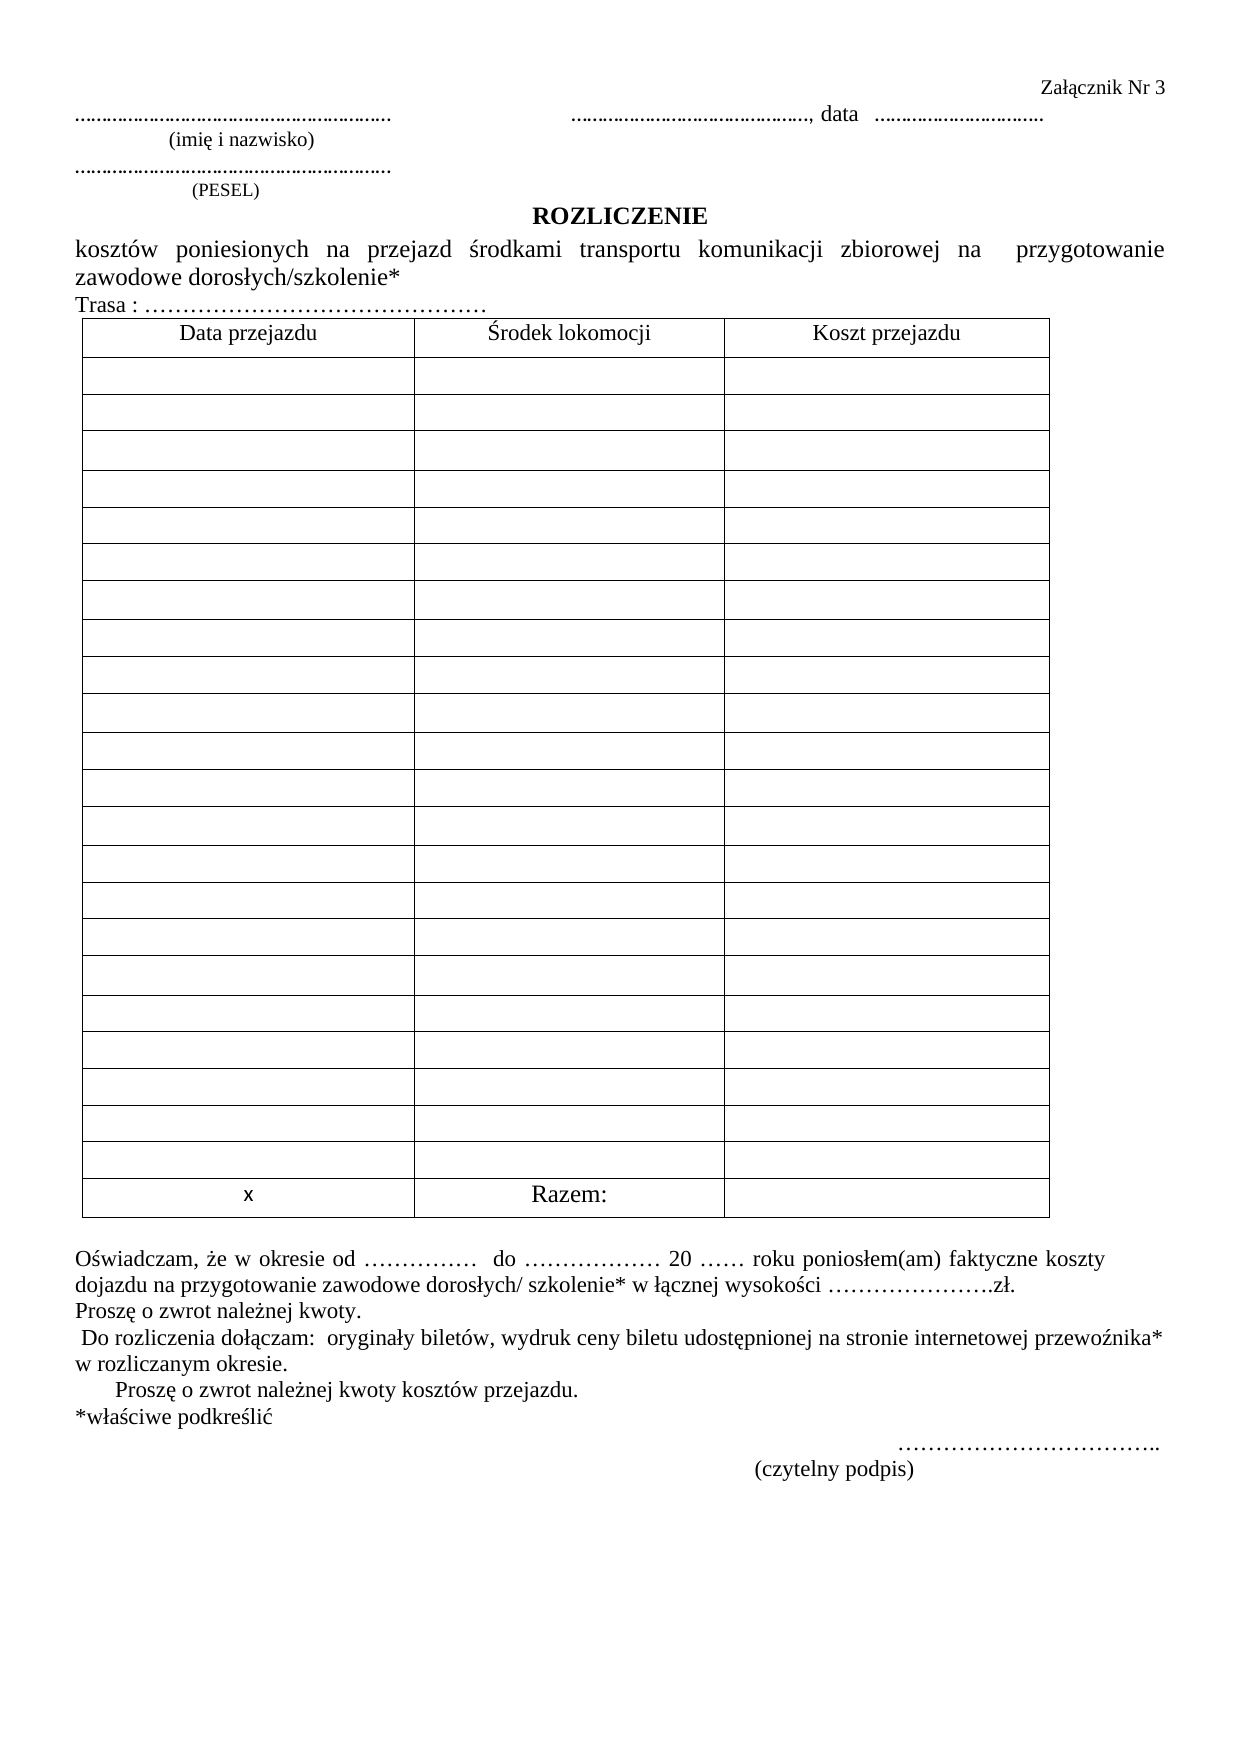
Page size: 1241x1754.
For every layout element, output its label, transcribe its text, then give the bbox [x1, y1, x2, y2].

table_cell Razem: [415, 1179, 724, 1217]
subtitle ROZLICZENIE [75, 201, 1165, 229]
table_cell [725, 581, 1049, 619]
table_cell [83, 508, 414, 543]
table_cell [725, 1032, 1049, 1068]
table_cell [415, 996, 724, 1031]
table_cell [83, 1142, 414, 1178]
table_cell [83, 620, 414, 656]
text …………………………….. (czytelny podpis) [75, 1429, 1165, 1482]
table_cell [725, 996, 1049, 1031]
table_cell [83, 1069, 414, 1104]
text Proszę o zwrot należnej kwoty. [75, 1297, 1106, 1324]
text Proszę o zwrot należnej kwoty kosztów przejazdu. [75, 1376, 1165, 1403]
table_cell [415, 395, 724, 430]
table_cell [725, 1179, 1049, 1217]
table_cell [725, 1069, 1049, 1104]
table_cell [415, 1106, 724, 1141]
table_cell [725, 657, 1049, 693]
table_cell [415, 544, 724, 580]
text Oświadczam, że w okresie od …………… do ……………… 20 …… roku poniosłem(am) faktyczne koszty dojazdu na przygotowanie zawodowe dorosłych/ szkolenie* w łącznej wysokości ………………….zł. [75, 1245, 1106, 1297]
table_cell [725, 471, 1049, 507]
table_cell [725, 544, 1049, 580]
table_cell [83, 919, 414, 955]
table_cell [83, 471, 414, 507]
table_cell [83, 846, 414, 882]
table_cell [415, 1069, 724, 1104]
text (PESEL) [75, 179, 1165, 201]
table_cell [415, 1142, 724, 1178]
table_header Koszt przejazdu [725, 319, 1049, 357]
table_cell [83, 770, 414, 806]
table_cell [415, 1032, 724, 1068]
table_cell [83, 657, 414, 693]
text *właściwe podkreślić [75, 1403, 1165, 1429]
text Do rozliczenia dołączam: oryginały biletów, wydruk ceny biletu udostępnionej na stronie internetowej przewoźnika* w rozliczanym okresie. [75, 1324, 1165, 1376]
table_cell [725, 694, 1049, 732]
text …………………………………………………… ………………………………………, data ………………………….. [75, 99, 1165, 127]
table_cell [725, 919, 1049, 955]
table_cell [725, 956, 1049, 994]
table_cell [83, 694, 414, 732]
table_cell [83, 883, 414, 918]
table_cell [415, 471, 724, 507]
table_cell [725, 1106, 1049, 1141]
table_cell [415, 919, 724, 955]
table_cell [725, 620, 1049, 656]
table_cell [725, 395, 1049, 430]
table_cell [415, 657, 724, 693]
table_cell [725, 883, 1049, 918]
table_cell [83, 1106, 414, 1141]
table_cell [725, 431, 1049, 470]
table_cell [83, 431, 414, 470]
table_cell [83, 358, 414, 394]
table_cell [415, 807, 724, 845]
table_cell [83, 807, 414, 845]
table_cell [415, 431, 724, 470]
table_cell [415, 620, 724, 656]
table_cell [725, 807, 1049, 845]
table_cell [725, 846, 1049, 882]
table_header Data przejazdu [83, 319, 414, 357]
table_cell [415, 508, 724, 543]
text Trasa : ……………………………………… [75, 291, 1165, 318]
table_cell [415, 770, 724, 806]
table_cell x [83, 1179, 414, 1217]
table_cell [83, 581, 414, 619]
table_cell [83, 1032, 414, 1068]
subtitle kosztów poniesionych na przejazd środkami transportu komunikacji zbiorowej na przygotowanie zawodowe dorosłych/szkolenie* [75, 234, 1165, 291]
table_cell [725, 1142, 1049, 1178]
table_cell [725, 770, 1049, 806]
table_cell [725, 358, 1049, 394]
table_cell [415, 733, 724, 769]
text …………………………………………………… [75, 151, 1165, 179]
table_cell [415, 581, 724, 619]
table_cell [415, 694, 724, 732]
table_cell [415, 883, 724, 918]
table_cell [83, 395, 414, 430]
table_cell [725, 508, 1049, 543]
subtitle Załącznik Nr 3 [75, 75, 1165, 99]
table_cell [83, 733, 414, 769]
table_cell [725, 733, 1049, 769]
text (imię i nazwisko) [75, 127, 1165, 151]
table_cell [83, 996, 414, 1031]
table_cell [415, 956, 724, 994]
table_cell [83, 956, 414, 994]
table_header Środek lokomocji [415, 319, 724, 357]
table_cell [415, 358, 724, 394]
table_cell [83, 544, 414, 580]
table_cell [415, 846, 724, 882]
